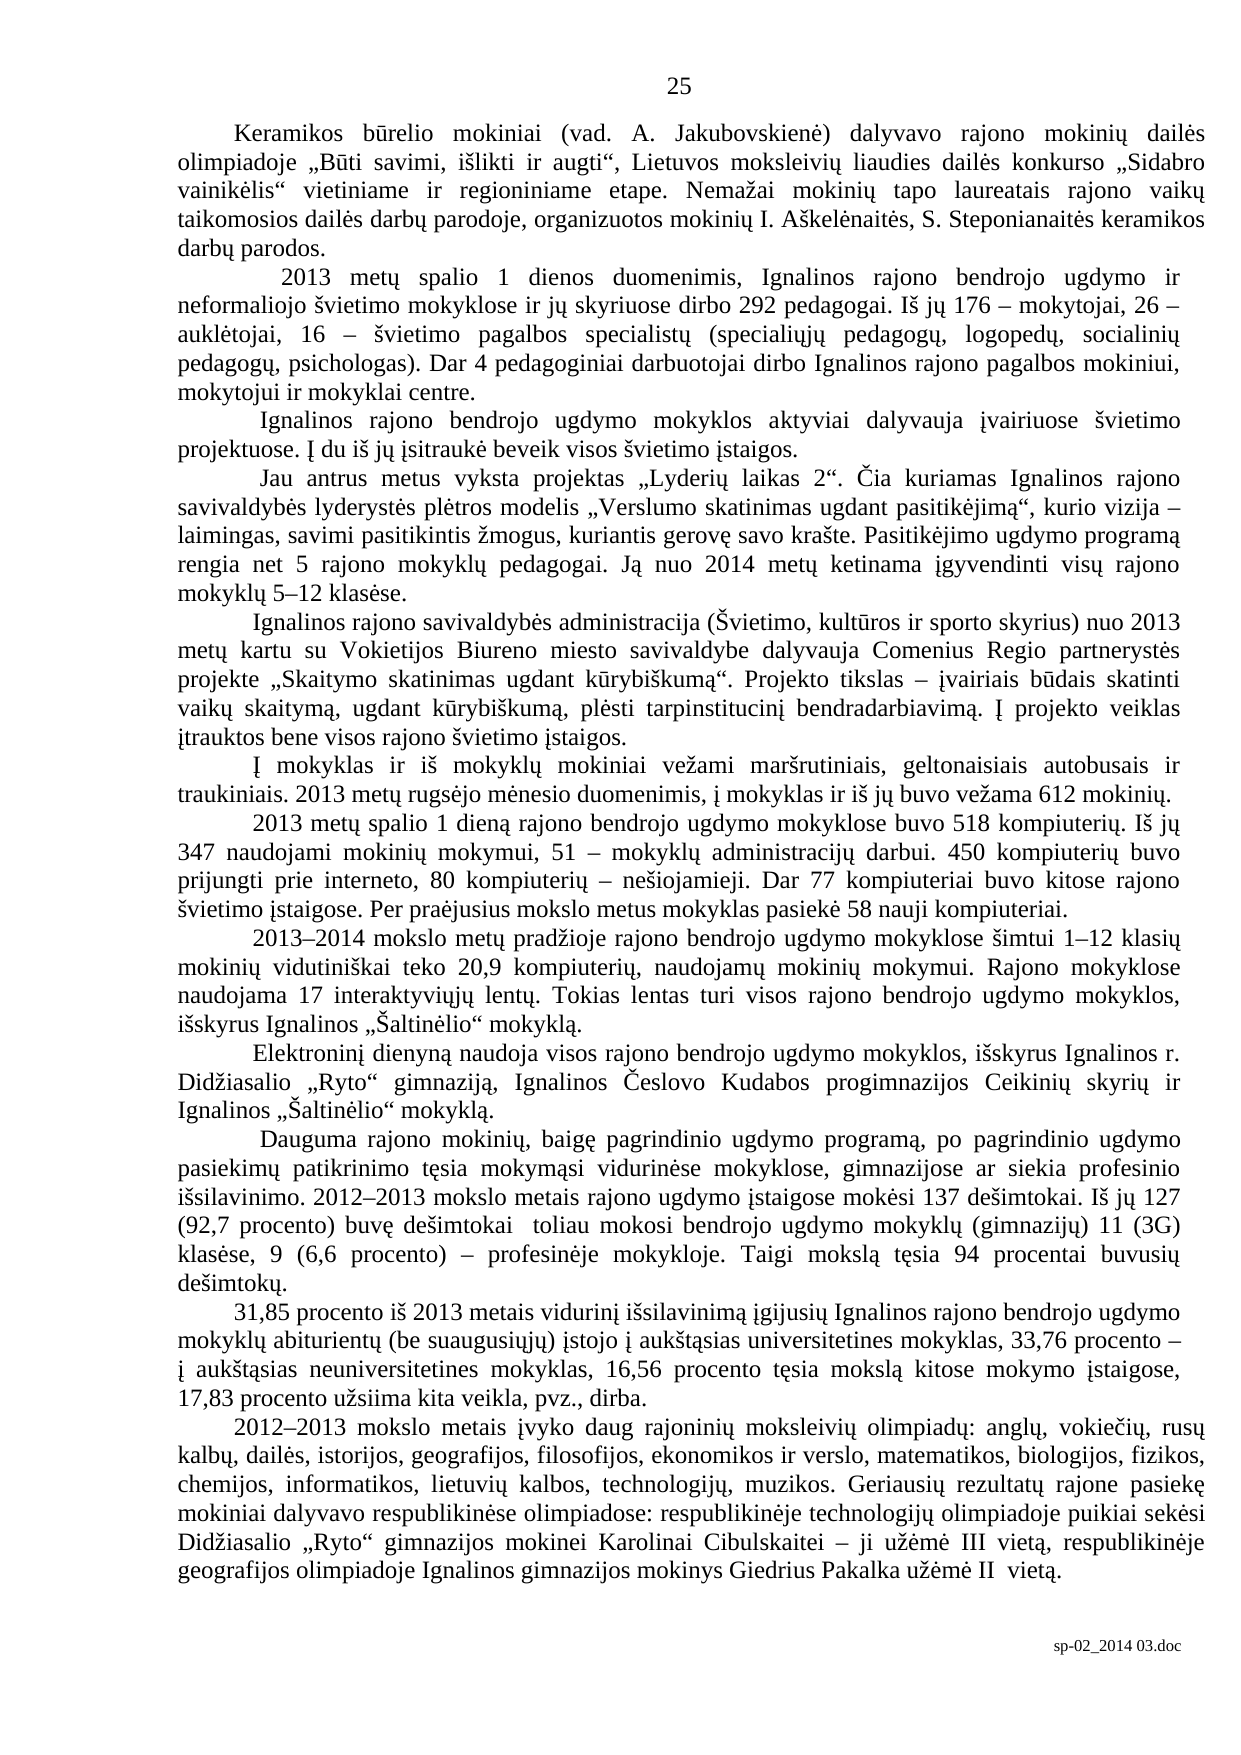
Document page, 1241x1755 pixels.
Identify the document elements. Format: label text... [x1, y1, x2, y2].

text 2013 metų spalio 1 dieną rajono bendrojo ugdymo mokyklose buvo 518 kompiuterių. Iš jų 347 naudojami mokinių mokymui, 51 – mokyklų administracijų darbui. 450 kompiuterių buvo prijungti prie interneto, 80 kompiuterių – nešiojamieji. Dar 77 kompiuteriai buvo kitose rajono švietimo įstaigose. Per praėjusius mokslo metus mokyklas pasiekė 58 nauji kompiuteriai. [177, 808, 1181, 923]
text 2013–2014 mokslo metų pradžioje rajono bendrojo ugdymo mokyklose šimtui 1–12 klasių mokinių vidutiniškai teko 20,9 kompiuterių, naudojamų mokinių mokymui. Rajono mokyklose naudojama 17 interaktyviųjų lentų. Tokias lentas turi visos rajono bendrojo ugdymo mokyklos, išskyrus Ignalinos „Šaltinėlio“ mokyklą. [177, 923, 1181, 1038]
text Ignalinos rajono savivaldybės administracija (Švietimo, kultūros ir sporto skyrius) nuo 2013 metų kartu su Vokietijos Biureno miesto savivaldybe dalyvauja Comenius Regio partnerystės projekte „Skaitymo skatinimas ugdant kūrybiškumą“. Projekto tikslas – įvairiais būdais skatinti vaikų skaitymą, ugdant kūrybiškumą, plėsti tarpinstitucinį bendradarbiavimą. Į projekto veiklas įtrauktos bene visos rajono švietimo įstaigos. [177, 607, 1181, 751]
text Jau antrus metus vyksta projektas „Lyderių laikas 2“. Čia kuriamas Ignalinos rajono savivaldybės lyderystės plėtros modelis „Verslumo skatinimas ugdant pasitikėjimą“, kurio vizija – laimingas, savimi pasitikintis žmogus, kuriantis gerovę savo krašte. Pasitikėjimo ugdymo programą rengia net 5 rajono mokyklų pedagogai. Ją nuo 2014 metų ketinama įgyvendinti visų rajono mokyklų 5–12 klasėse. [177, 463, 1181, 607]
text 2013 metų spalio 1 dienos duomenimis, Ignalinos rajono bendrojo ugdymo ir neformaliojo švietimo mokyklose ir jų skyriuose dirbo 292 pedagogai. Iš jų 176 – mokytojai, 26 – auklėtojai, 16 – švietimo pagalbos specialistų (specialiųjų pedagogų, logopedų, socialinių pedagogų, psichologas). Dar 4 pedagoginiai darbuotojai dirbo Ignalinos rajono pagalbos mokiniui, mokytojui ir mokyklai centre. [177, 262, 1181, 406]
text 2012–2013 mokslo metais įvyko daug rajoninių moksleivių olimpiadų: anglų, vokiečių, rusų kalbų, dailės, istorijos, geografijos, filosofijos, ekonomikos ir verslo, matematikos, biologijos, fizikos, chemijos, informatikos, lietuvių kalbos, technologijų, muzikos. Geriausių rezultatų rajone pasiekę mokiniai dalyvavo respublikinėse olimpiadose: respublikinėje technologijų olimpiadoje puikiai sekėsi Didžiasalio „Ryto“ gimnazijos mokinei Karolinai Cibulskaitei – ji užėmė III vietą, respublikinėje geografijos olimpiadoje Ignalinos gimnazijos mokinys Giedrius Pakalka užėmė II vietą. [177, 1412, 1206, 1584]
text Elektroninį dienyną naudoja visos rajono bendrojo ugdymo mokyklos, išskyrus Ignalinos r. Didžiasalio „Ryto“ gimnaziją, Ignalinos Česlovo Kudabos progimnazijos Ceikinių skyrių ir Ignalinos „Šaltinėlio“ mokyklą. [177, 1038, 1181, 1124]
text 31,85 procento iš 2013 metais vidurinį išsilavinimą įgijusių Ignalinos rajono bendrojo ugdymo mokyklų abiturientų (be suaugusiųjų) įstojo į aukštąsias universitetines mokyklas, 33,76 procento – į aukštąsias neuniversitetines mokyklas, 16,56 procento tęsia mokslą kitose mokymo įstaigose, 17,83 procento užsiima kita veikla, pvz., dirba. [177, 1297, 1181, 1412]
text Dauguma rajono mokinių, baigę pagrindinio ugdymo programą, po pagrindinio ugdymo pasiekimų patikrinimo tęsia mokymąsi vidurinėse mokyklose, gimnazijose ar siekia profesinio išsilavinimo. 2012–2013 mokslo metais rajono ugdymo įstaigose mokėsi 137 dešimtokai. Iš jų 127 (92,7 procento) buvę dešimtokai toliau mokosi bendrojo ugdymo mokyklų (gimnazijų) 11 (3G) klasėse, 9 (6,6 procento) – profesinėje mokykloje. Taigi mokslą tęsia 94 procentai buvusių dešimtokų. [177, 1124, 1181, 1297]
text Į mokyklas ir iš mokyklų mokiniai vežami maršrutiniais, geltonaisiais autobusais ir traukiniais. 2013 metų rugsėjo mėnesio duomenimis, į mokyklas ir iš jų buvo vežama 612 mokinių. [177, 751, 1181, 808]
text Ignalinos rajono bendrojo ugdymo mokyklos aktyviai dalyvauja įvairiuose švietimo projektuose. Į du iš jų įsitraukė beveik visos švietimo įstaigos. [177, 406, 1181, 463]
text Keramikos būrelio mokiniai (vad. A. Jakubovskienė) dalyvavo rajono mokinių dailės olimpiadoje „Būti savimi, išlikti ir augti“, Lietuvos moksleivių liaudies dailės konkurso „Sidabro vainikėlis“ vietiniame ir regioniniame etape. Nemažai mokinių tapo laureatais rajono vaikų taikomosios dailės darbų parodoje, organizuotos mokinių I. Aškelėnaitės, S. Steponianaitės keramikos darbų parodos. [177, 118, 1206, 262]
